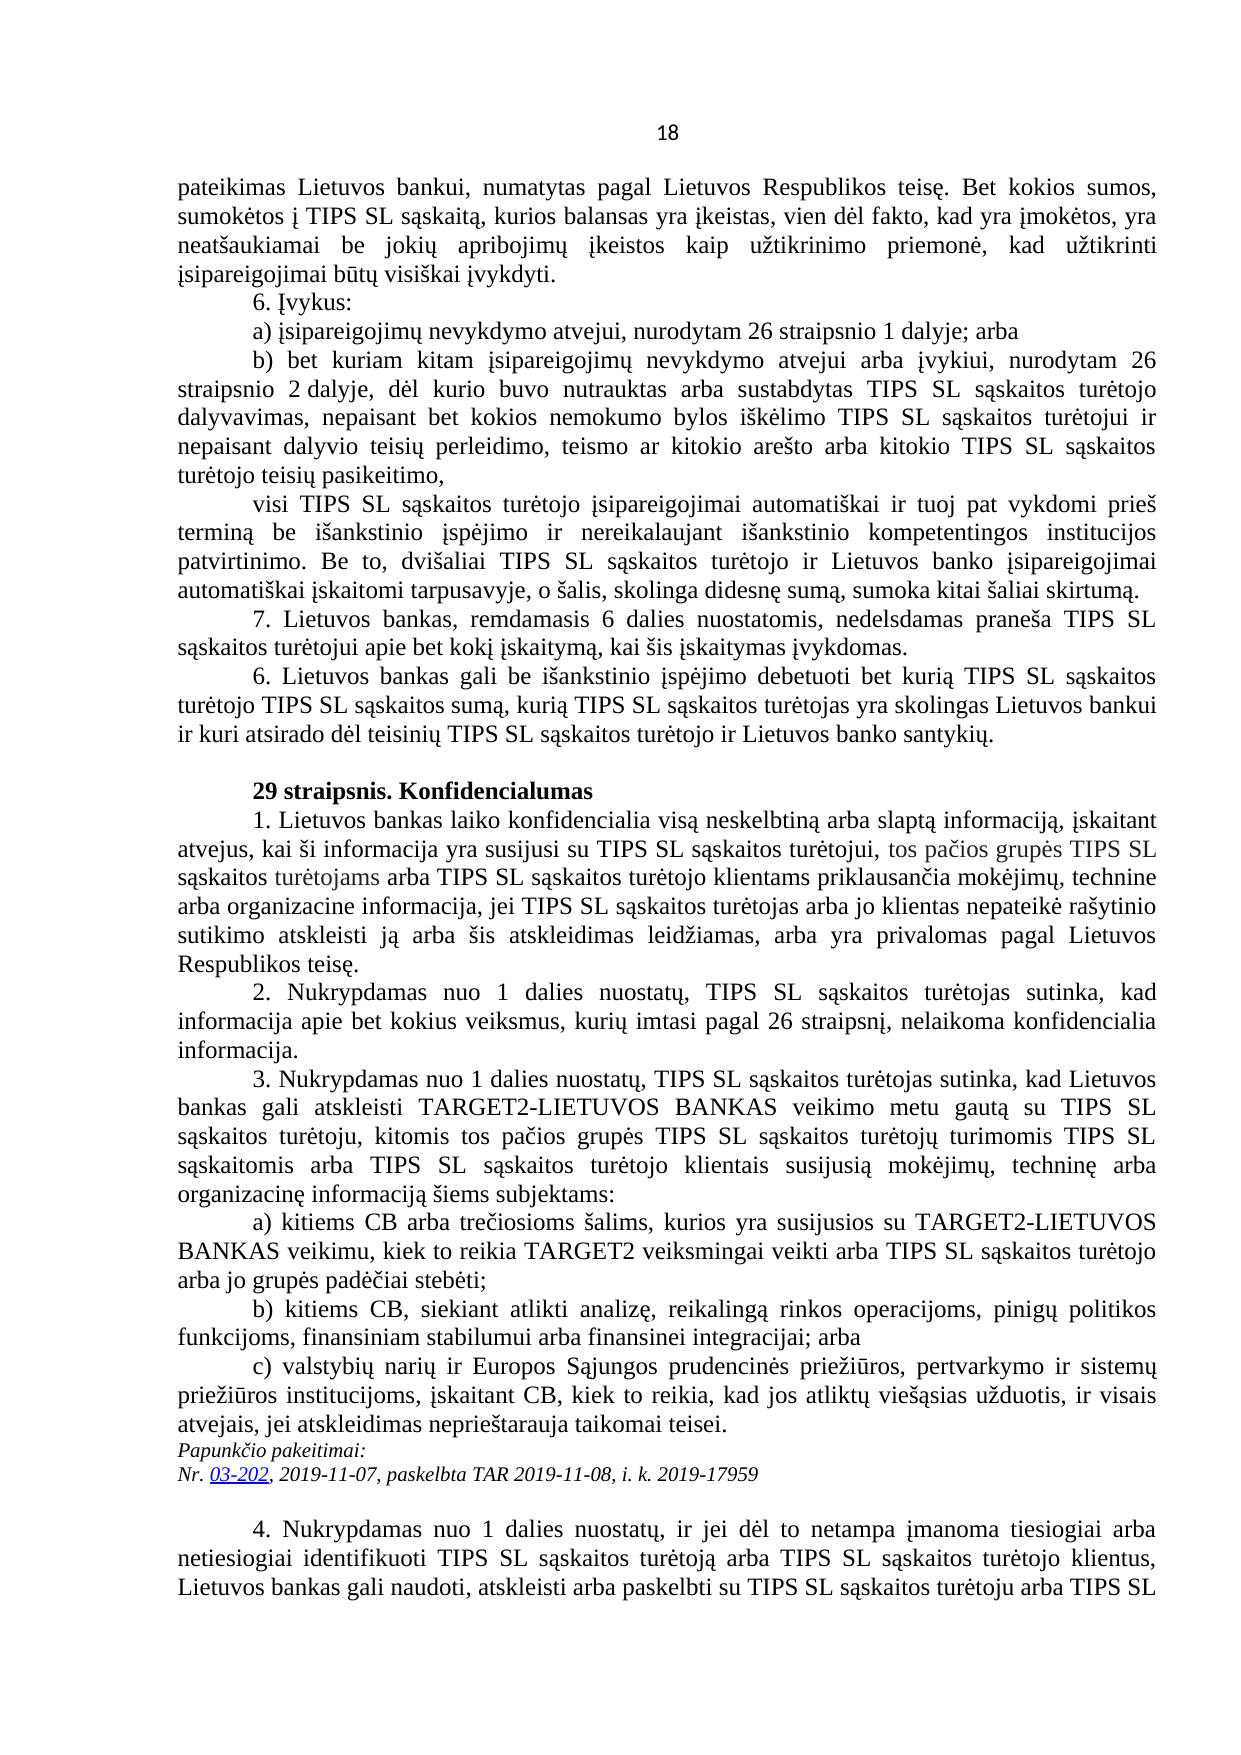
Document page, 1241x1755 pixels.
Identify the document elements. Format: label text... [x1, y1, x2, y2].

text a) įsipareigojimų nevykdymo atvejui, nurodytam 26 straipsnio 1 dalyje; arba [177, 316, 1158, 345]
text 7. Lietuvos bankas, remdamasis 6 dalies nuostatomis, nedelsdamas praneša TIPS SL sąskaitos turėtojui apie bet kokį įskaitymą, kai šis įskaitymas įvykdomas. [177, 604, 1158, 661]
text a) kitiems CB arba trečiosioms šalims, kurios yra susijusios su TARGET2-LIETUVOS BANKAS veikimu, kiek to reikia TARGET2 veiksmingai veikti arba TIPS SL sąskaitos turėtojo arba jo grupės padėčiai stebėti; [177, 1207, 1158, 1294]
text pateikimas Lietuvos bankui, numatytas pagal Lietuvos Respublikos teisę. Bet kokios sumos, sumokėtos į TIPS SL sąskaitą, kurios balansas yra įkeistas, vien dėl fakto, kad yra įmokėtos, yra neatšaukiamai be jokių apribojimų įkeistos kaip užtikrinimo priemonė, kad užtikrinti įsipareigojimai būtų visiškai įvykdyti. [177, 172, 1158, 287]
text 1. Lietuvos bankas laiko konfidencialia visą neskelbtiną arba slaptą informaciją, įskaitant atvejus, kai ši informacija yra susijusi su TIPS SL sąskaitos turėtojui, tos pačios grupės TIPS SL sąskaitos turėtojams arba TIPS SL sąskaitos turėtojo klientams priklausančia mokėjimų, technine arba organizacine informacija, jei TIPS SL sąskaitos turėtojas arba jo klientas nepateikė rašytinio sutikimo atskleisti ją arba šis atskleidimas leidžiamas, arba yra privalomas pagal Lietuvos Respublikos teisę. [177, 805, 1158, 977]
text 4. Nukrypdamas nuo 1 dalies nuostatų, ir jei dėl to netampa įmanoma tiesiogiai arba netiesiogiai identifikuoti TIPS SL sąskaitos turėtoją arba TIPS SL sąskaitos turėtojo klientus, Lietuvos bankas gali naudoti, atskleisti arba paskelbti su TIPS SL sąskaitos turėtoju arba TIPS SL [177, 1514, 1158, 1601]
text b) kitiems CB, siekiant atlikti analizę, reikalingą rinkos operacijoms, pinigų politikos funkcijoms, finansiniam stabilumui arba finansinei integracijai; arba [177, 1294, 1158, 1351]
text visi TIPS SL sąskaitos turėtojo įsipareigojimai automatiškai ir tuoj pat vykdomi prieš terminą be išankstinio įspėjimo ir nereikalaujant išankstinio kompetentingos institucijos patvirtinimo. Be to, dvišaliai TIPS SL sąskaitos turėtojo ir Lietuvos banko įsipareigojimai automatiškai įskaitomi tarpusavyje, o šalis, skolinga didesnę sumą, sumoka kitai šaliai skirtumą. [177, 489, 1158, 604]
text 29 straipsnis. Konfidencialumas [177, 776, 1158, 805]
text c) valstybių narių ir Europos Sąjungos prudencinės priežiūros, pertvarkymo ir sistemų priežiūros institucijoms, įskaitant CB, kiek to reikia, kad jos atliktų viešąsias užduotis, ir visais atvejais, jei atskleidimas neprieštarauja taikomai teisei. [177, 1351, 1158, 1437]
text Nr. 03-202, 2019-11-07, paskelbta TAR 2019-11-08, i. k. 2019-17959 [177, 1462, 1158, 1486]
text b) bet kuriam kitam įsipareigojimų nevykdymo atvejui arba įvykiui, nurodytam 26 straipsnio 2 dalyje, dėl kurio buvo nutrauktas arba sustabdytas TIPS SL sąskaitos turėtojo dalyvavimas, nepaisant bet kokios nemokumo bylos iškėlimo TIPS SL sąskaitos turėtojui ir nepaisant dalyvio teisių perleidimo, teismo ar kitokio arešto arba kitokio TIPS SL sąskaitos turėtojo teisių pasikeitimo, [177, 345, 1158, 489]
text 6. Lietuvos bankas gali be išankstinio įspėjimo debetuoti bet kurią TIPS SL sąskaitos turėtojo TIPS SL sąskaitos sumą, kurią TIPS SL sąskaitos turėtojas yra skolingas Lietuvos bankui ir kuri atsirado dėl teisinių TIPS SL sąskaitos turėtojo ir Lietuvos banko santykių. [177, 661, 1158, 747]
text Papunkčio pakeitimai: [177, 1437, 1158, 1462]
text 6. Įvykus: [177, 287, 1158, 316]
text 2. Nukrypdamas nuo 1 dalies nuostatų, TIPS SL sąskaitos turėtojas sutinka, kad informacija apie bet kokius veiksmus, kurių imtasi pagal 26 straipsnį, nelaikoma konfidencialia informacija. [177, 977, 1158, 1064]
text 3. Nukrypdamas nuo 1 dalies nuostatų, TIPS SL sąskaitos turėtojas sutinka, kad Lietuvos bankas gali atskleisti TARGET2-LIETUVOS BANKAS veikimo metu gautą su TIPS SL sąskaitos turėtoju, kitomis tos pačios grupės TIPS SL sąskaitos turėtojų turimomis TIPS SL sąskaitomis arba TIPS SL sąskaitos turėtojo klientais susijusią mokėjimų, techninę arba organizacinę informaciją šiems subjektams: [177, 1064, 1158, 1207]
